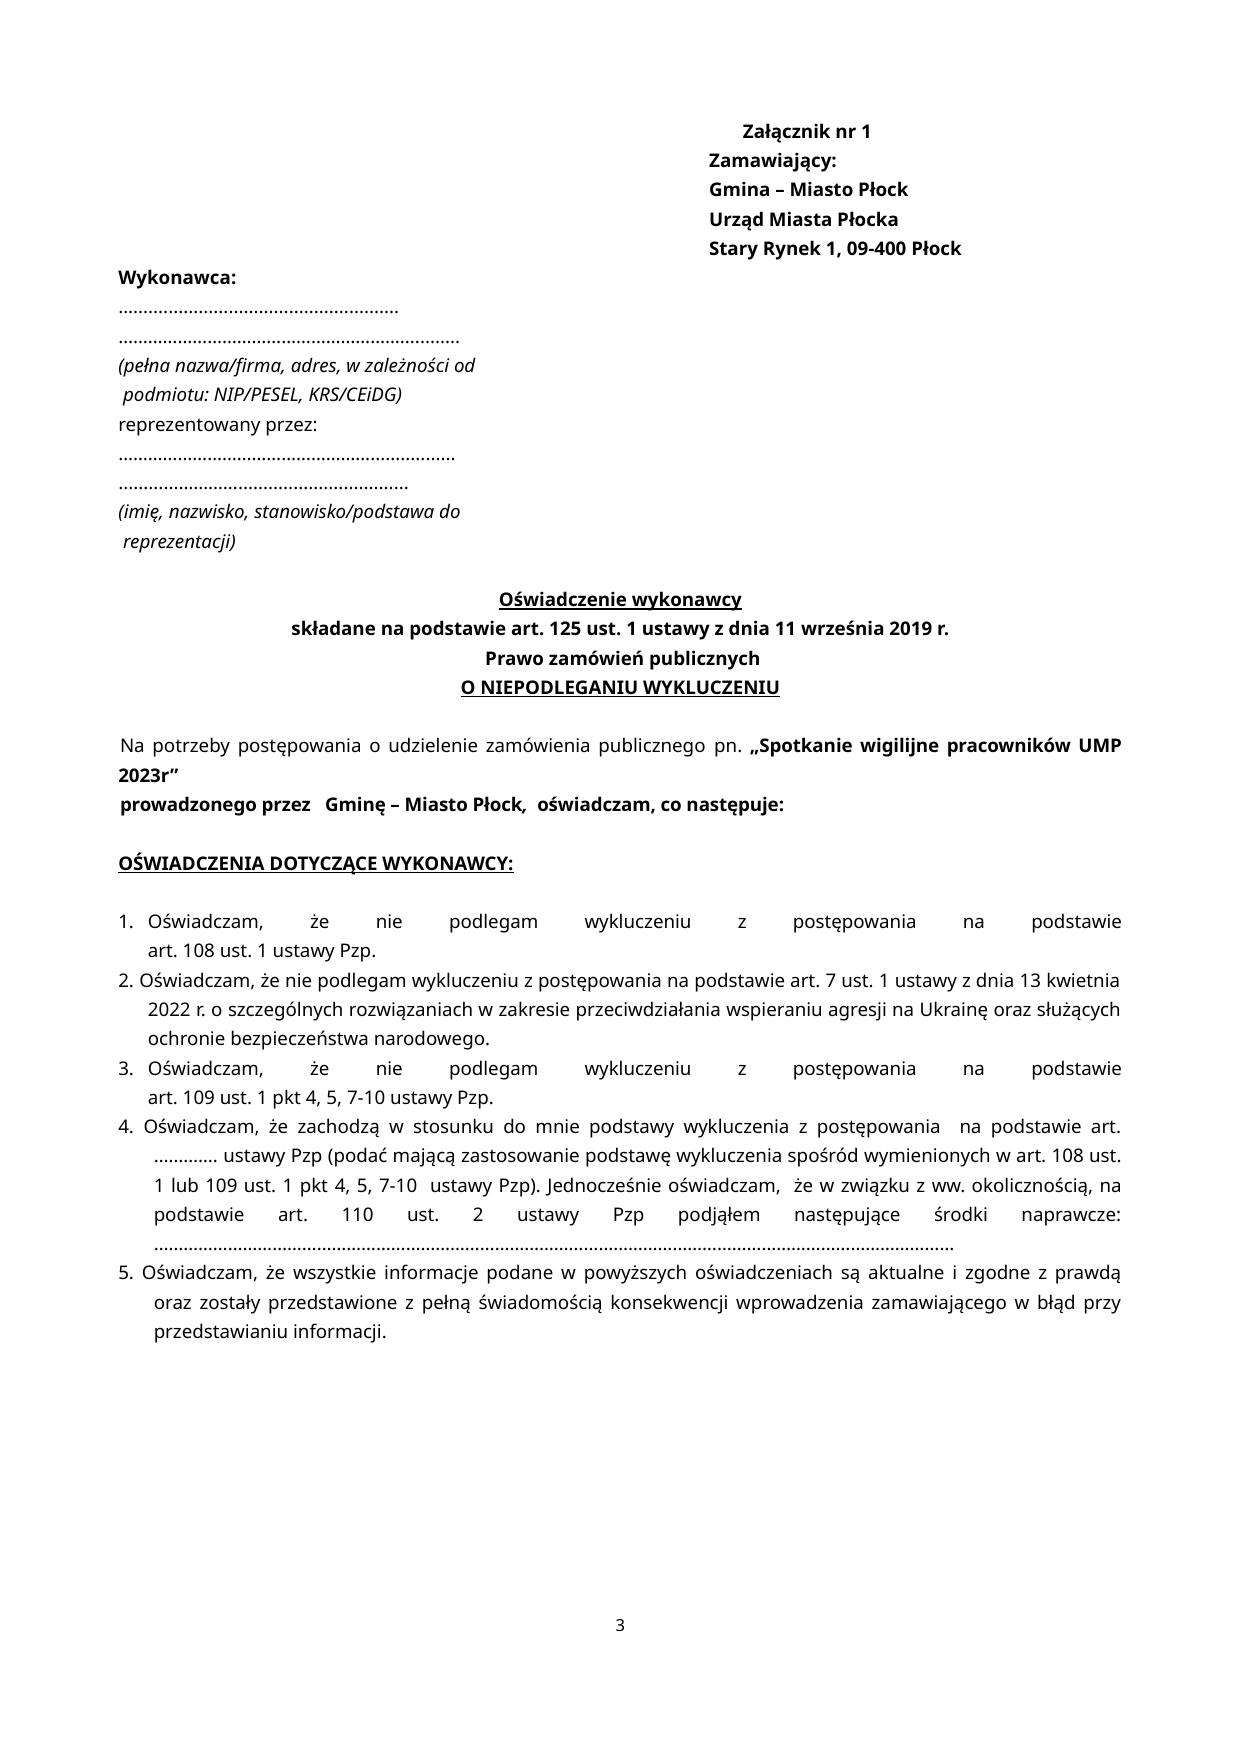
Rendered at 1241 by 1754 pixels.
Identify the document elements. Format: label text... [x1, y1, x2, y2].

text Urząd Miasta Płocka [118, 206, 1122, 231]
text składane na podstawie art. 125 ust. 1 ustawy z dnia 11 września 2019 r. [118, 616, 1122, 641]
text podmiotu: NIP/PESEL, KRS/CEiDG) [118, 382, 1122, 407]
text reprezentacji) [118, 528, 1122, 553]
text …..................................................... [118, 294, 1122, 319]
text 3. Oświadczam, że nie podlegam wykluczeniu z postępowania na podstawie art. 109 ust. 1 pkt 4, 5, 7-10 ustawy Pzp. [118, 1055, 1122, 1109]
text reprezentowany przez: [118, 411, 1122, 436]
text Prawo zamówień publicznych [118, 645, 1122, 671]
text …………………………………………………............ [118, 323, 1122, 348]
text Zamawiający: [118, 147, 1122, 173]
text (pełna nazwa/firma, adres, w zależności od [118, 352, 1122, 378]
text 5. Oświadczam, że wszystkie informacje podane w powyższych oświadczeniach są aktualne i zgodne z prawdą oraz zostały przedstawione z pełną świadomością konsekwencji wprowadzenia zamawiającego w błąd przy przedstawianiu informacji. [118, 1260, 1122, 1344]
text Gmina – Miasto Płock [118, 177, 1122, 202]
text prowadzonego przez Gminę – Miasto Płock, oświadczam, co następuje: [118, 791, 1122, 817]
text .............……….................................... [118, 469, 1122, 495]
text 4. Oświadczam, że zachodzą w stosunku do mnie podstawy wykluczenia z postępowania na podstawie art. …………. ustawy Pzp (podać mającą zastosowanie podstawę wykluczenia spośród wymienionych w art. 108 ust. 1 lub 109 ust. 1 pkt 4, 5, 7-10 ustawy Pzp). Jednocześnie oświadczam, że w związku z ww. okolicznością, na podstawie art. 110 ust. 2 ustawy Pzp podjąłem następujące środki naprawcze: ……………………………………………………………………………………………………………………………………………… [118, 1113, 1122, 1256]
text Załącznik nr 1 [118, 118, 1122, 144]
text Oświadczenie wykonawcy [118, 586, 1122, 612]
text Wykonawca: [118, 264, 1122, 290]
text O NIEPODLEGANIU WYKLUCZENIU [118, 674, 1122, 700]
text OŚWIADCZENIA DOTYCZĄCE WYKONAWCY: [118, 850, 1122, 875]
text 2. Oświadczam, że nie podlegam wykluczeniu z postępowania na podstawie art. 7 ust. 1 ustawy z dnia 13 kwietnia 2022 r. o szczególnych rozwiązaniach w zakresie przeciwdziałania wspieraniu agresji na Ukrainę oraz służących ochronie bezpieczeństwa narodowego. [118, 967, 1122, 1051]
text 1. Oświadczam, że nie podlegam wykluczeniu z postępowania na podstawie art. 108 ust. 1 ustawy Pzp. [118, 908, 1122, 963]
text ……………………………………………................. [118, 440, 1122, 466]
text Na potrzeby postępowania o udzielenie zamówienia publicznego pn. „Spotkanie wigilijne pracowników UMP 2023r” [118, 733, 1122, 788]
text Stary Rynek 1, 09-400 Płock [118, 235, 1122, 261]
text (imię, nazwisko, stanowisko/podstawa do [118, 499, 1122, 524]
